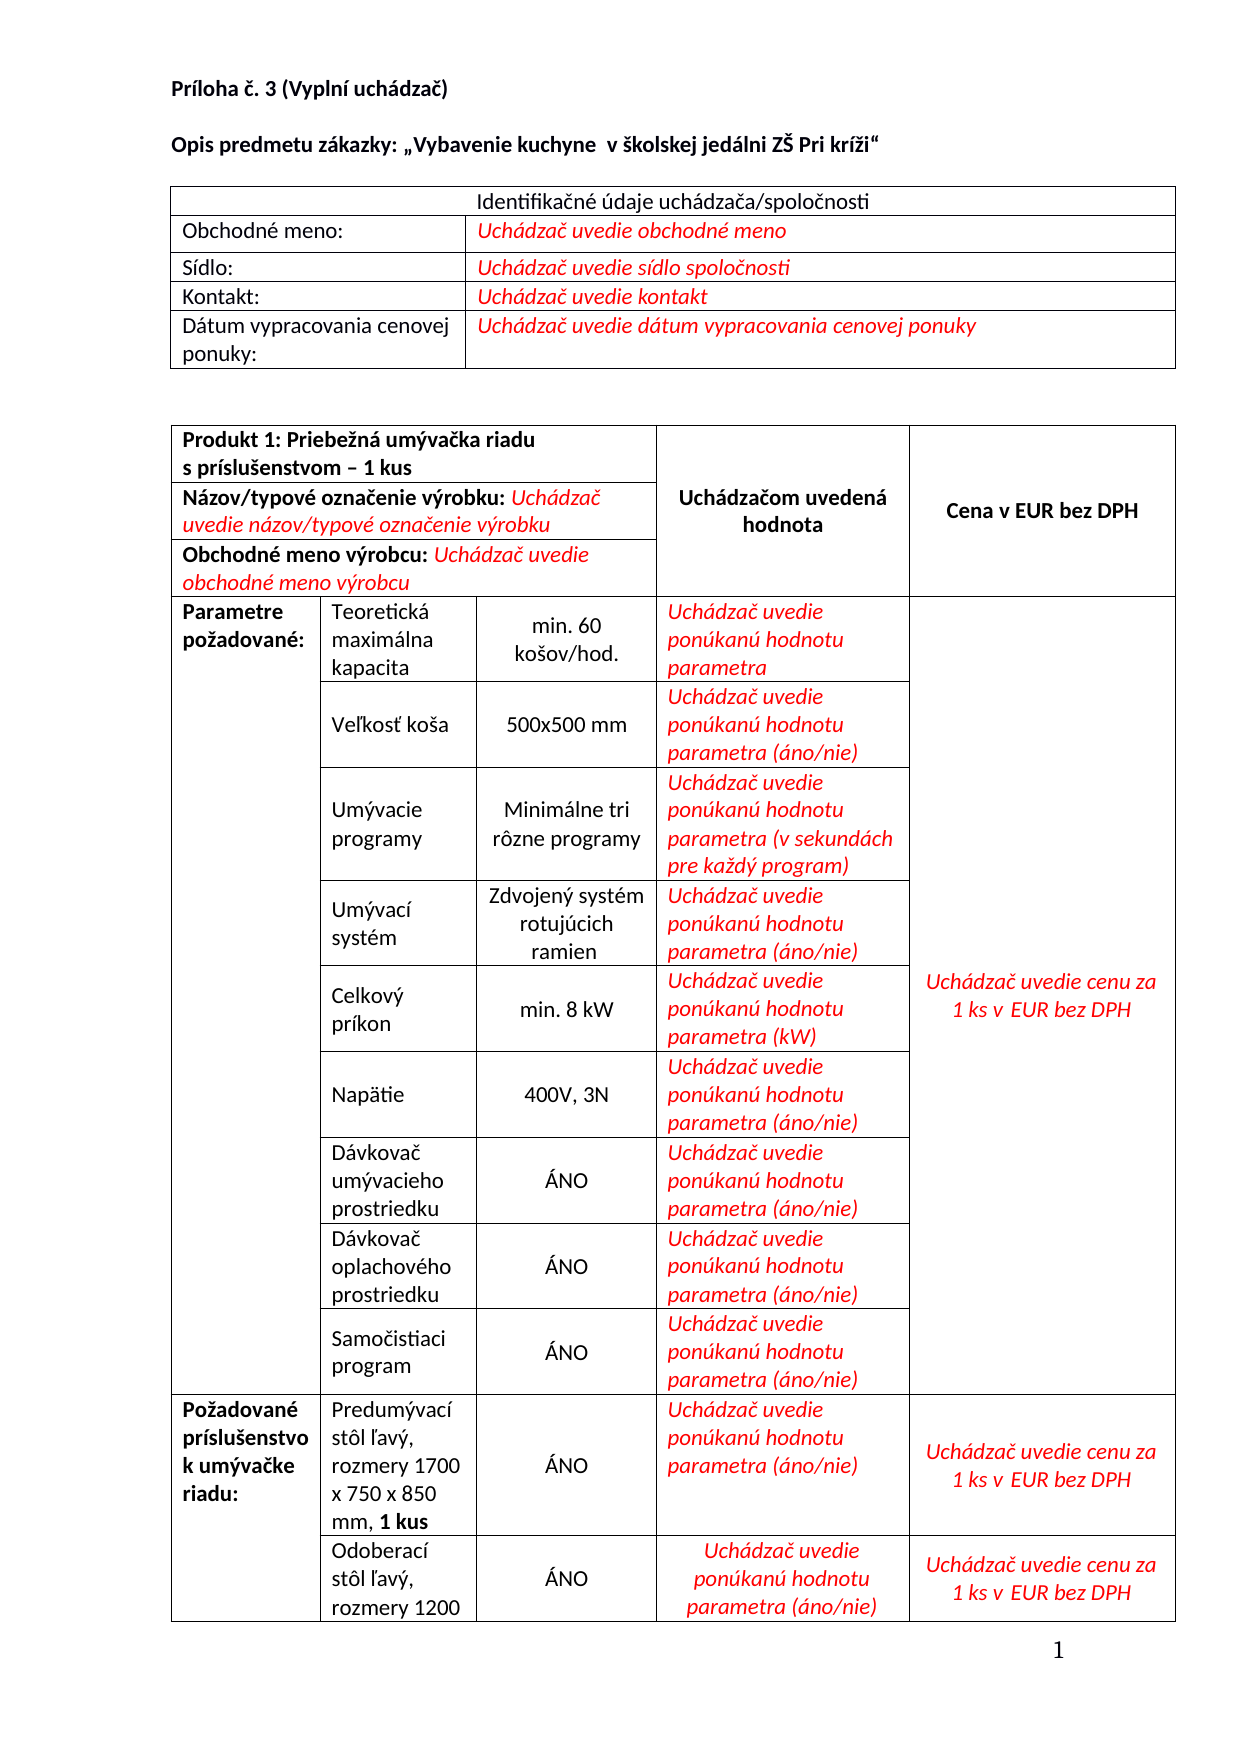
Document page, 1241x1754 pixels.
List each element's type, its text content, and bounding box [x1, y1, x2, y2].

table_cell ÁNO [477, 1395, 656, 1535]
table_cell Umývacie programy [321, 768, 476, 880]
table_cell Uchádzač uvedie ponúkanú hodnotu parametra (áno/nie) [657, 1309, 909, 1394]
table_cell Uchádzač uvedie ponúkanú hodnotu parametra (áno/nie) [657, 1536, 909, 1621]
table_cell ÁNO [477, 1309, 656, 1394]
table_cell Uchádzač uvedie cenu za 1 ks v EUR bez DPH [910, 597, 1175, 1394]
table_cell Uchádzač uvedie sídlo spoločnosti [466, 253, 1175, 281]
table_cell Dávkovač oplachového prostriedku [321, 1224, 476, 1308]
table_cell ÁNO [477, 1536, 656, 1621]
table_cell Názov/typové označenie výrobku: Uchádzač uvedie názov/typové označenie výrobku [172, 483, 656, 539]
table_header Identifikačné údaje uchádzača/spoločnosti [171, 187, 1175, 215]
subtitle Opis predmetu zákazky: „Vybavenie kuchyne v školskej jedálni ZŠ Pri kríži“ [171, 130, 1063, 158]
table_cell Uchádzač uvedie ponúkanú hodnotu parametra (áno/nie) [657, 1052, 909, 1137]
table_cell Uchádzač uvedie ponúkanú hodnotu parametra [657, 597, 909, 681]
subtitle Príloha č. 3 (Vyplní uchádzač) [171, 74, 1063, 102]
table_cell min. 8 kW [477, 966, 656, 1051]
table_cell Celkový príkon [321, 966, 476, 1051]
table_cell Sídlo: [171, 253, 465, 281]
table_cell Napätie [321, 1052, 476, 1137]
table_cell Uchádzač uvedie ponúkanú hodnotu parametra (áno/nie) [657, 881, 909, 965]
table_cell Uchádzač uvedie ponúkanú hodnotu parametra (áno/nie) [657, 682, 909, 767]
table_cell Požadované príslušenstvo k umývačke riadu: [172, 1395, 320, 1621]
table_cell Zdvojený systém rotujúcich ramien [477, 881, 656, 965]
table_cell Samočistiaci program [321, 1309, 476, 1394]
table_cell Veľkosť koša [321, 682, 476, 767]
table_cell min. 60 košov/hod. [477, 597, 656, 681]
table_cell ÁNO [477, 1224, 656, 1308]
table_cell Uchádzač uvedie dátum vypracovania cenovej ponuky [466, 311, 1175, 367]
table_cell Uchádzač uvedie obchodné meno [466, 216, 1175, 252]
table_cell Predumývací stôl ľavý, rozmery 1700 x 750 x 850 mm, 1 kus [321, 1395, 476, 1535]
table_cell Uchádzač uvedie kontakt [466, 282, 1175, 310]
table_cell Uchádzač uvedie ponúkanú hodnotu parametra (áno/nie) [657, 1395, 909, 1535]
table_cell 500x500 mm [477, 682, 656, 767]
table_cell Umývací systém [321, 881, 476, 965]
table_cell Uchádzač uvedie cenu za 1 ks v EUR bez DPH [910, 1536, 1175, 1621]
table_cell Parametre požadované: [172, 597, 320, 1394]
table_cell Obchodné meno výrobcu: Uchádzač uvedie obchodné meno výrobcu [172, 540, 656, 596]
table_cell Uchádzač uvedie ponúkanú hodnotu parametra (áno/nie) [657, 1138, 909, 1223]
table_cell Obchodné meno: [171, 216, 465, 252]
table_cell Minimálne tri rôzne programy [477, 768, 656, 880]
table_cell ÁNO [477, 1138, 656, 1223]
table_cell Teoretická maximálna kapacita [321, 597, 476, 681]
table_cell Dávkovač umývacieho prostriedku [321, 1138, 476, 1223]
table_cell Uchádzač uvedie ponúkanú hodnotu parametra (kW) [657, 966, 909, 1051]
table_cell Dátum vypracovania cenovej ponuky: [171, 311, 465, 367]
table_cell Uchádzač uvedie cenu za 1 ks v EUR bez DPH [910, 1395, 1175, 1535]
table_cell Odoberací stôl ľavý, rozmery 1200 [321, 1536, 476, 1621]
table_header Produkt 1: Priebežná umývačka riadu s príslušenstvom – 1 kus [172, 426, 656, 482]
table_cell Uchádzač uvedie ponúkanú hodnotu parametra (áno/nie) [657, 1224, 909, 1308]
table_header Uchádzačom uvedená hodnota [657, 426, 909, 596]
table_cell Kontakt: [171, 282, 465, 310]
table_cell Uchádzač uvedie ponúkanú hodnotu parametra (v sekundách pre každý program) [657, 768, 909, 880]
table_cell 400V, 3N [477, 1052, 656, 1137]
table_header Cena v EUR bez DPH [910, 426, 1175, 596]
